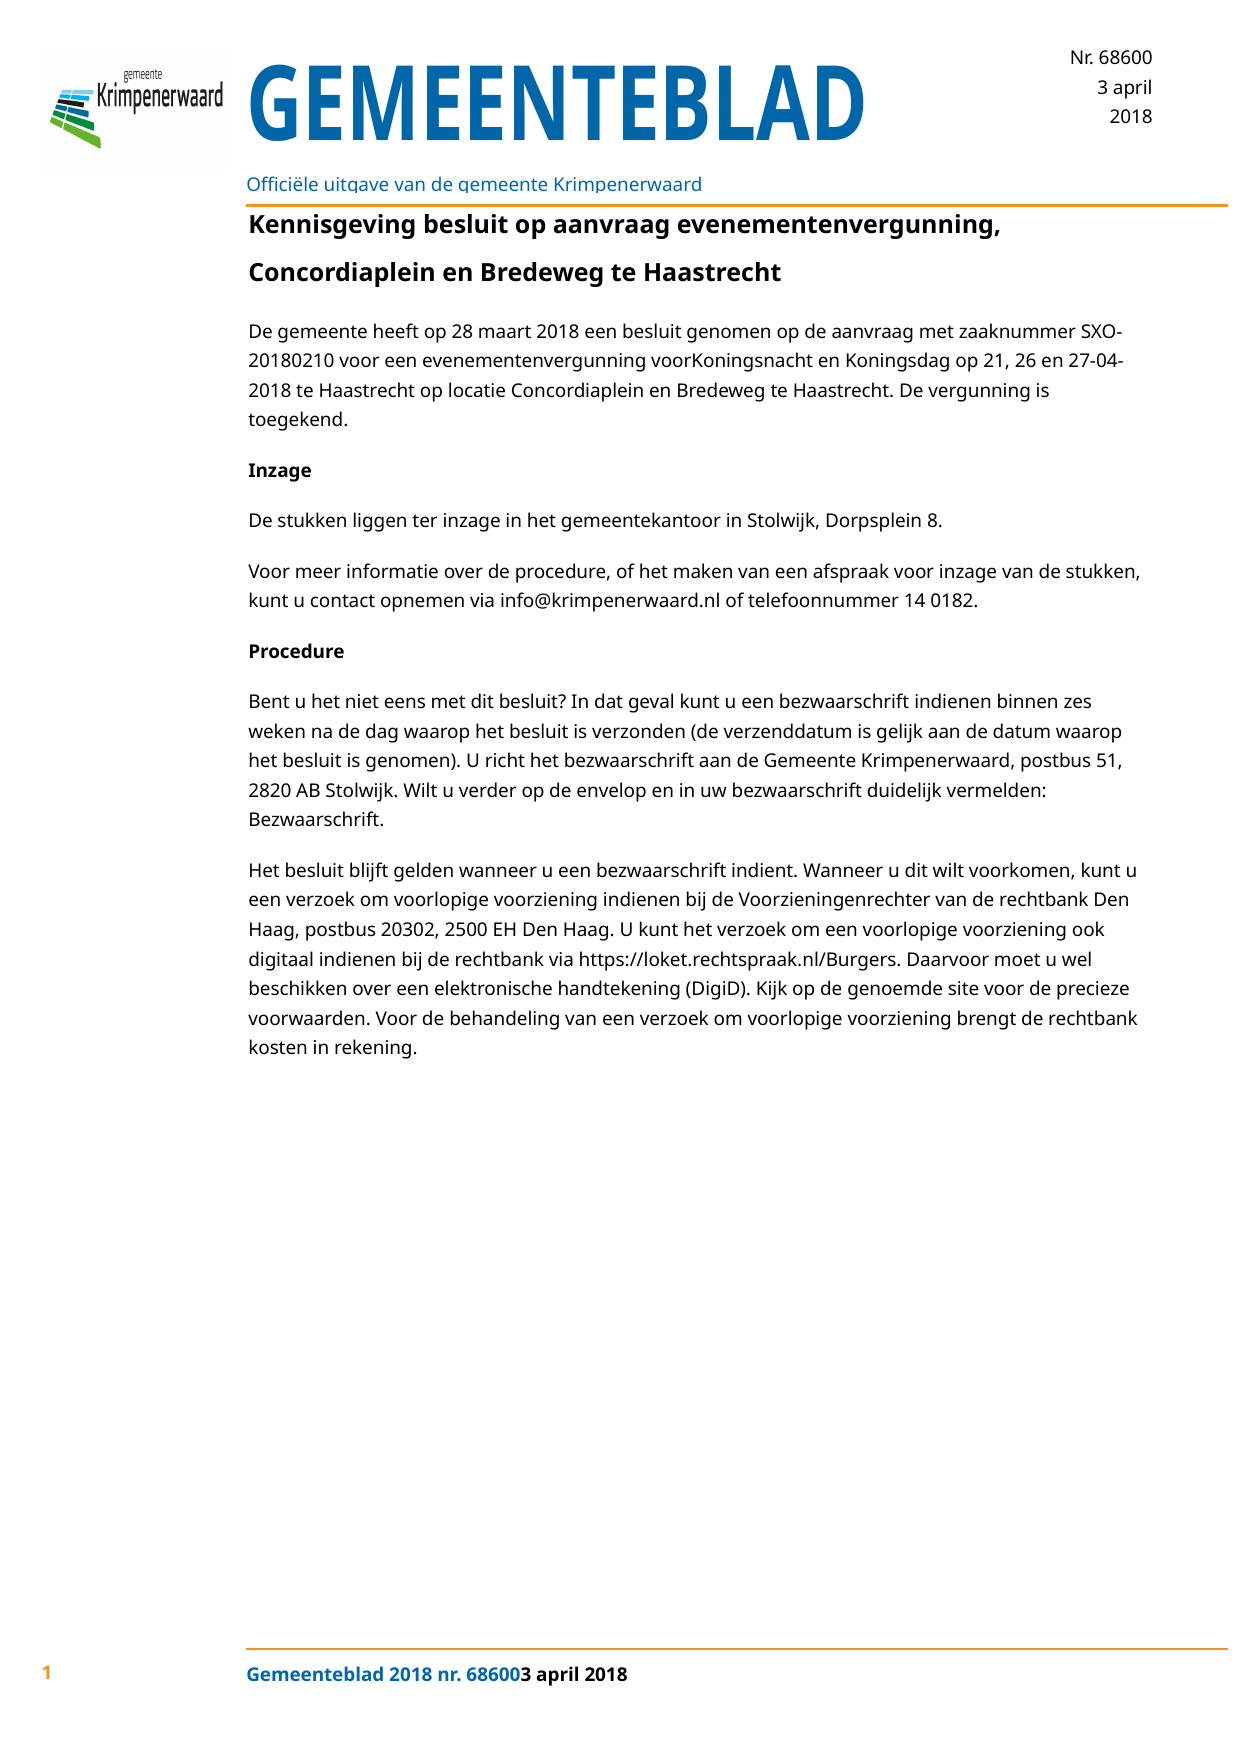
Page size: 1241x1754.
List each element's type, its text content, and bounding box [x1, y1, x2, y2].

text Het besluit blijft gelden wanneer u een bezwaarschrift indient. Wanneer u dit wilt voorkomen, kunt u een verzoek om voorlopige voorziening indienen bij de Voorzieningenrechter van de rechtbank Den Haag, postbus 20302, 2500 EH Den Haag. U kunt het verzoek om een voorlopige voorziening ook digitaal indienen bij de rechtbank via https://loket.rechtspraak.nl/Burgers. Daarvoor moet u wel beschikken over een elektronische handtekening (DigiD). Kijk op de genoemde site voor de precieze voorwaarden. Voor de behandeling van een verzoek om voorlopige voorziening brengt de rechtbank kosten in rekening. [248, 857, 1152, 1060]
text De stukken liggen ter inzage in het gemeentekantoor in Stolwijk, Dorpsplein 8. [248, 507, 1152, 533]
text Bent u het niet eens met dit besluit? In dat geval kunt u een bezwaarschrift indienen binnen zes weken na de dag waarop het besluit is verzonden (de verzenddatum is gelijk aan de datum waarop het besluit is genomen). U richt het bezwaarschrift aan de Gemeente Krimpenerwaard, postbus 51, 2820 AB Stolwijk. Wilt u verder op de envelop en in uw bezwaarschrift duidelijk vermelden: Bezwaarschrift. [248, 688, 1152, 832]
text Voor meer informatie over de procedure, of het maken van een afspraak voor inzage van de stukken, kunt u contact opnemen via info@krimpenerwaard.nl of telefoonnummer 14 0182. [248, 558, 1152, 613]
text Inzage [248, 457, 1152, 483]
picture [41, 47, 231, 172]
text Procedure [248, 638, 1152, 664]
text Kennisgeving besluit op aanvraag evenementenvergunning, Concordiaplein en Bredeweg te Haastrecht [248, 207, 1152, 288]
text De gemeente heeft op 28 maart 2018 een besluit genomen op de aanvraag met zaaknummer SXO-20180210 voor een evenementenvergunning voorKoningsnacht en Koningsdag op 21, 26 en 27-04-2018 te Haastrecht op locatie Concordiaplein en Bredeweg te Haastrecht. De vergunning is toegekend. [248, 318, 1152, 432]
